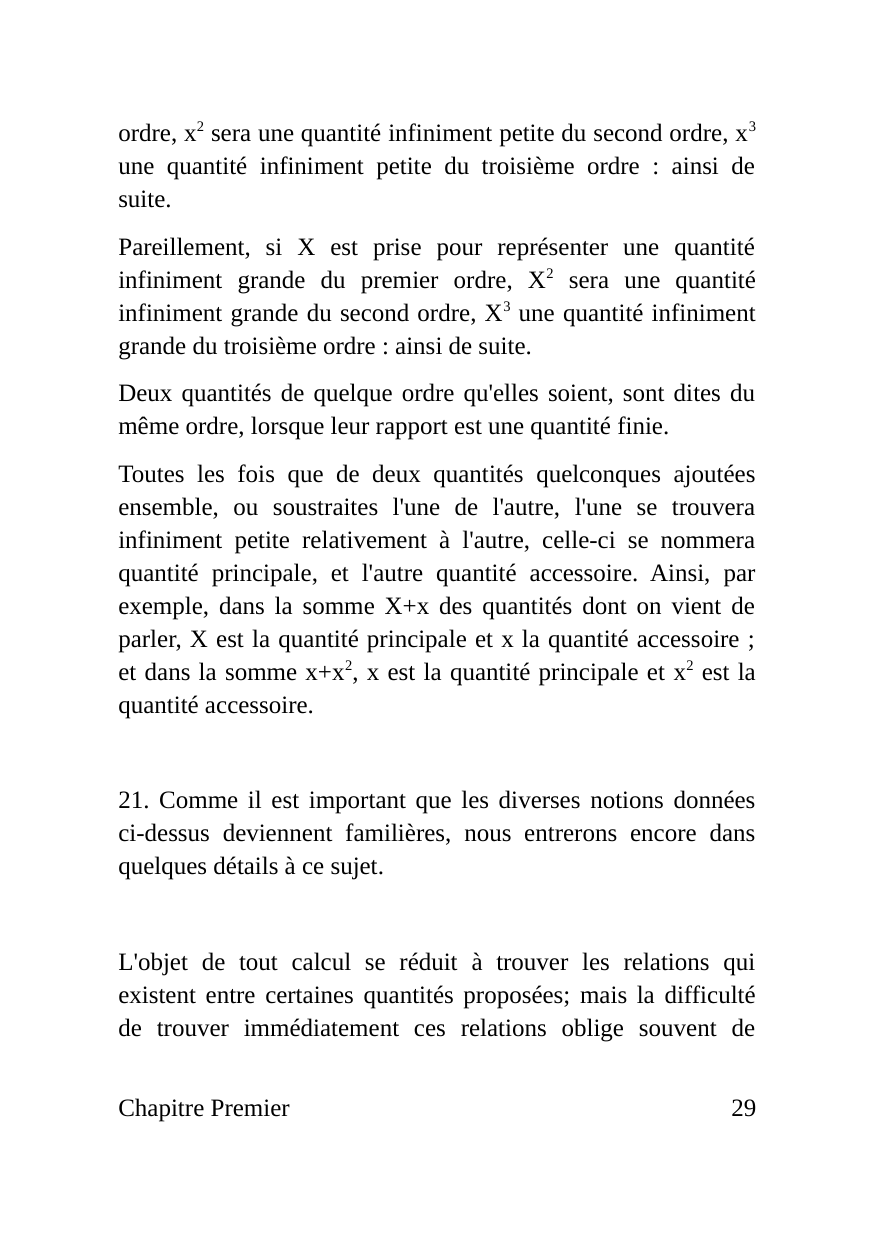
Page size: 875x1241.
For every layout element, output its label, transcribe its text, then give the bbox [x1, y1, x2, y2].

text L'objet de tout calcul se réduit à trouver les relations qui existent entre certaines quantités proposées; mais la difficulté de trouver immédiatement ces relations oblige souvent de [118, 947, 756, 1041]
text 21. Comme il est important que les diverses notions données ci-dessus deviennent familières, nous entrerons encore dans quelques détails à ce sujet. [118, 785, 756, 880]
text ordre, x2 sera une quantité infiniment petite du second ordre, x3 une quantité infiniment petite du troisième ordre : ainsi de suite. [118, 118, 756, 213]
text Pareillement, si X est prise pour représenter une quantité infiniment grande du premier ordre, X2 sera une quantité infiniment grande du second ordre, X3 une quantité infiniment grande du troisième ordre : ainsi de suite. [118, 232, 756, 359]
text Deux quantités de quelque ordre qu'elles soient, sont dites du même ordre, lorsque leur rapport est une quantité finie. [118, 378, 756, 440]
text Toutes les fois que de deux quantités quelconques ajoutées ensemble, ou soustraites l'une de l'autre, l'une se trouvera infiniment petite relativement à l'autre, celle-ci se nommera quantité principale, et l'autre quantité accessoire. Ainsi, par exemple, dans la somme X+x des quantités dont on vient de parler, X est la quantité principale et x la quantité accessoire ; et dans la somme x+x2, x est la quantité principale et x2 est la quantité accessoire. [118, 459, 756, 719]
